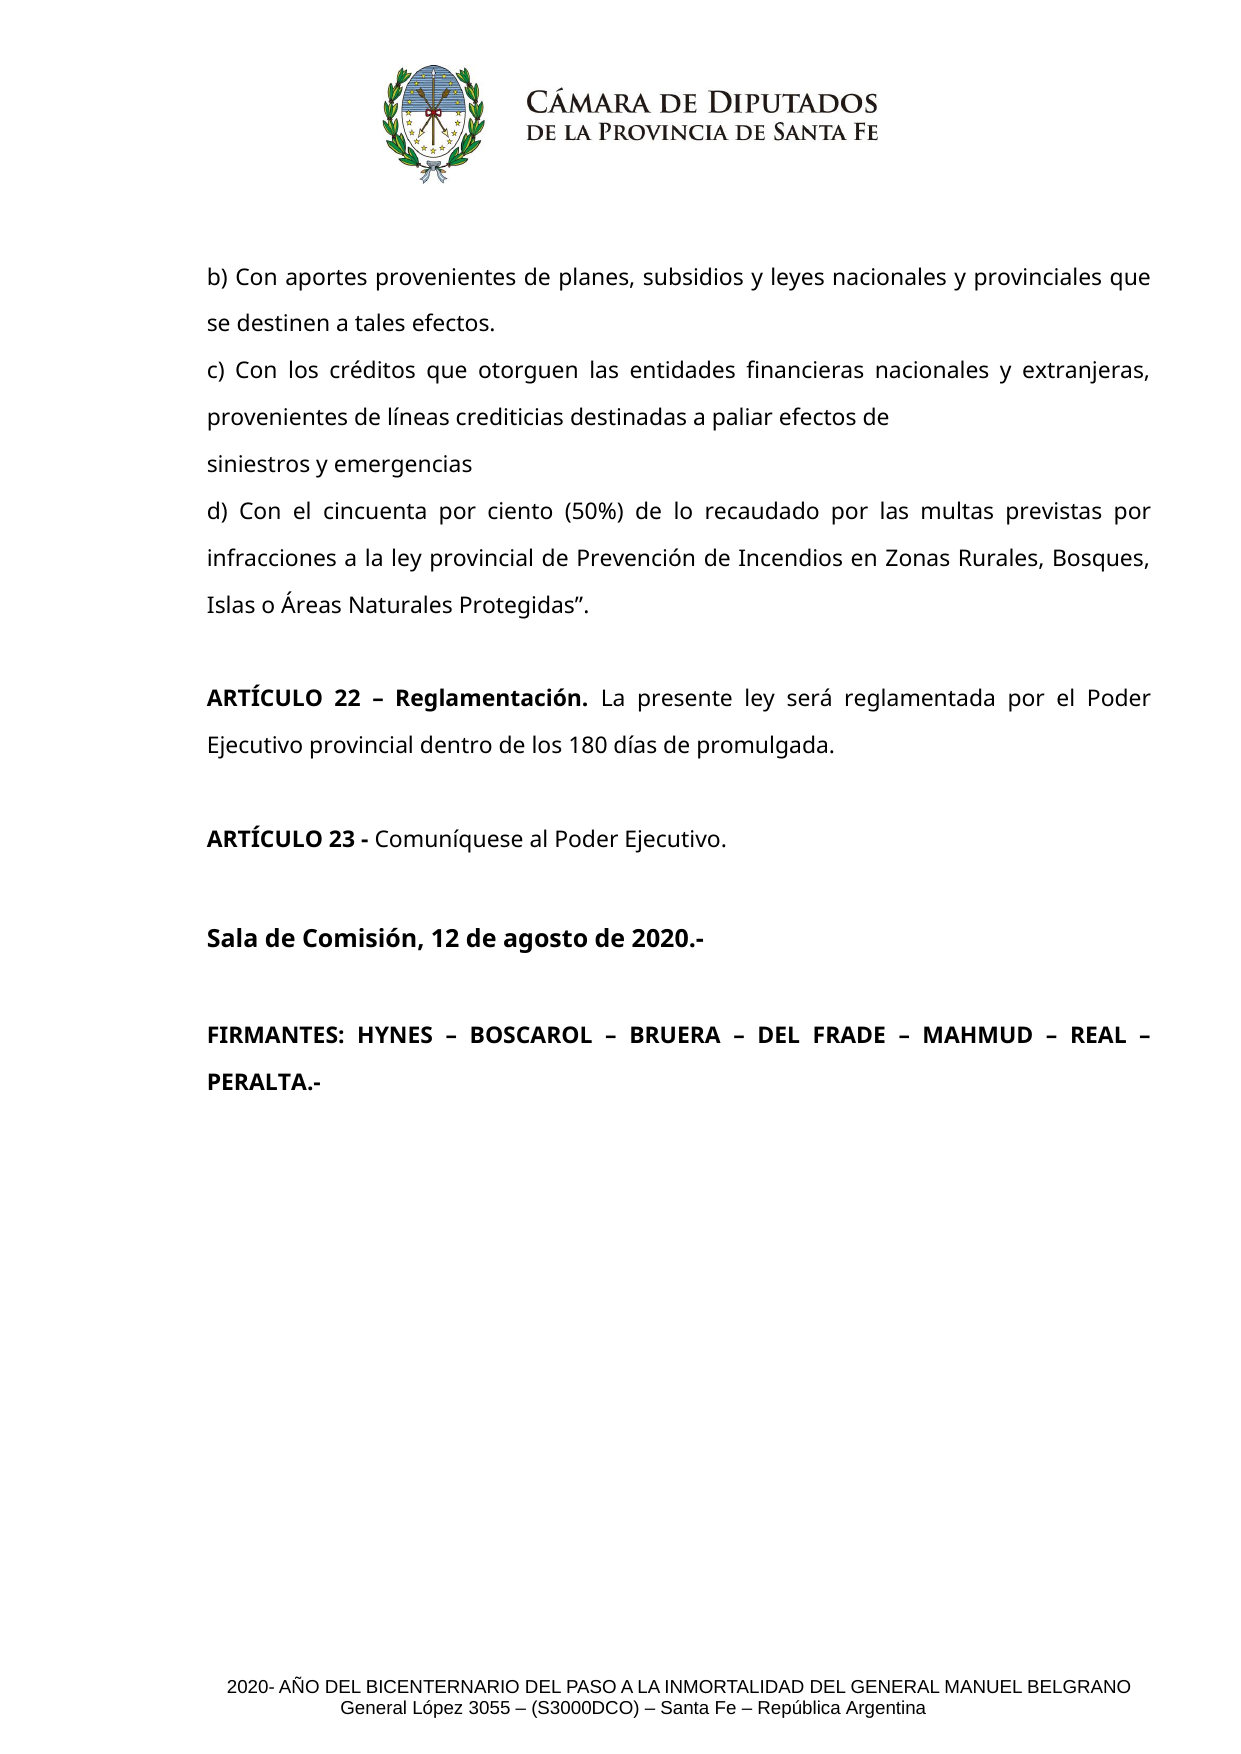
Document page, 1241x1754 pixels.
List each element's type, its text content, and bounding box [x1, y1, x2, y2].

picture [382, 65, 878, 188]
text b) Con aportes provenientes de planes, subsidios y leyes nacionales y provinciales que se destinen a tales efectos. [207, 260, 1152, 338]
text d) Con el cincuenta por ciento (50%) de lo recaudado por las multas previstas por infracciones a la ley provincial de Prevención de Incendios en Zonas Rurales, Bosques, Islas o Áreas Naturales Protegidas”. [207, 495, 1152, 620]
text ARTÍCULO 23 - Comuníquese al Poder Ejecutivo. [207, 823, 1152, 854]
text siniestros y emergencias [207, 448, 1152, 479]
text c) Con los créditos que otorguen las entidades financieras nacionales y extranjeras, provenientes de líneas crediticias destinadas a paliar efectos de [207, 354, 1152, 432]
text FIRMANTES: HYNES – BOSCAROL – BRUERA – DEL FRADE – MAHMUD – REAL – PERALTA.- [207, 1019, 1152, 1097]
text ARTÍCULO 22 – Reglamentación. La presente ley será reglamentada por el Poder Ejecutivo provincial dentro de los 180 días de promulgada. [207, 682, 1152, 760]
text Sala de Comisión, 12 de agosto de 2020.- [207, 921, 1152, 955]
